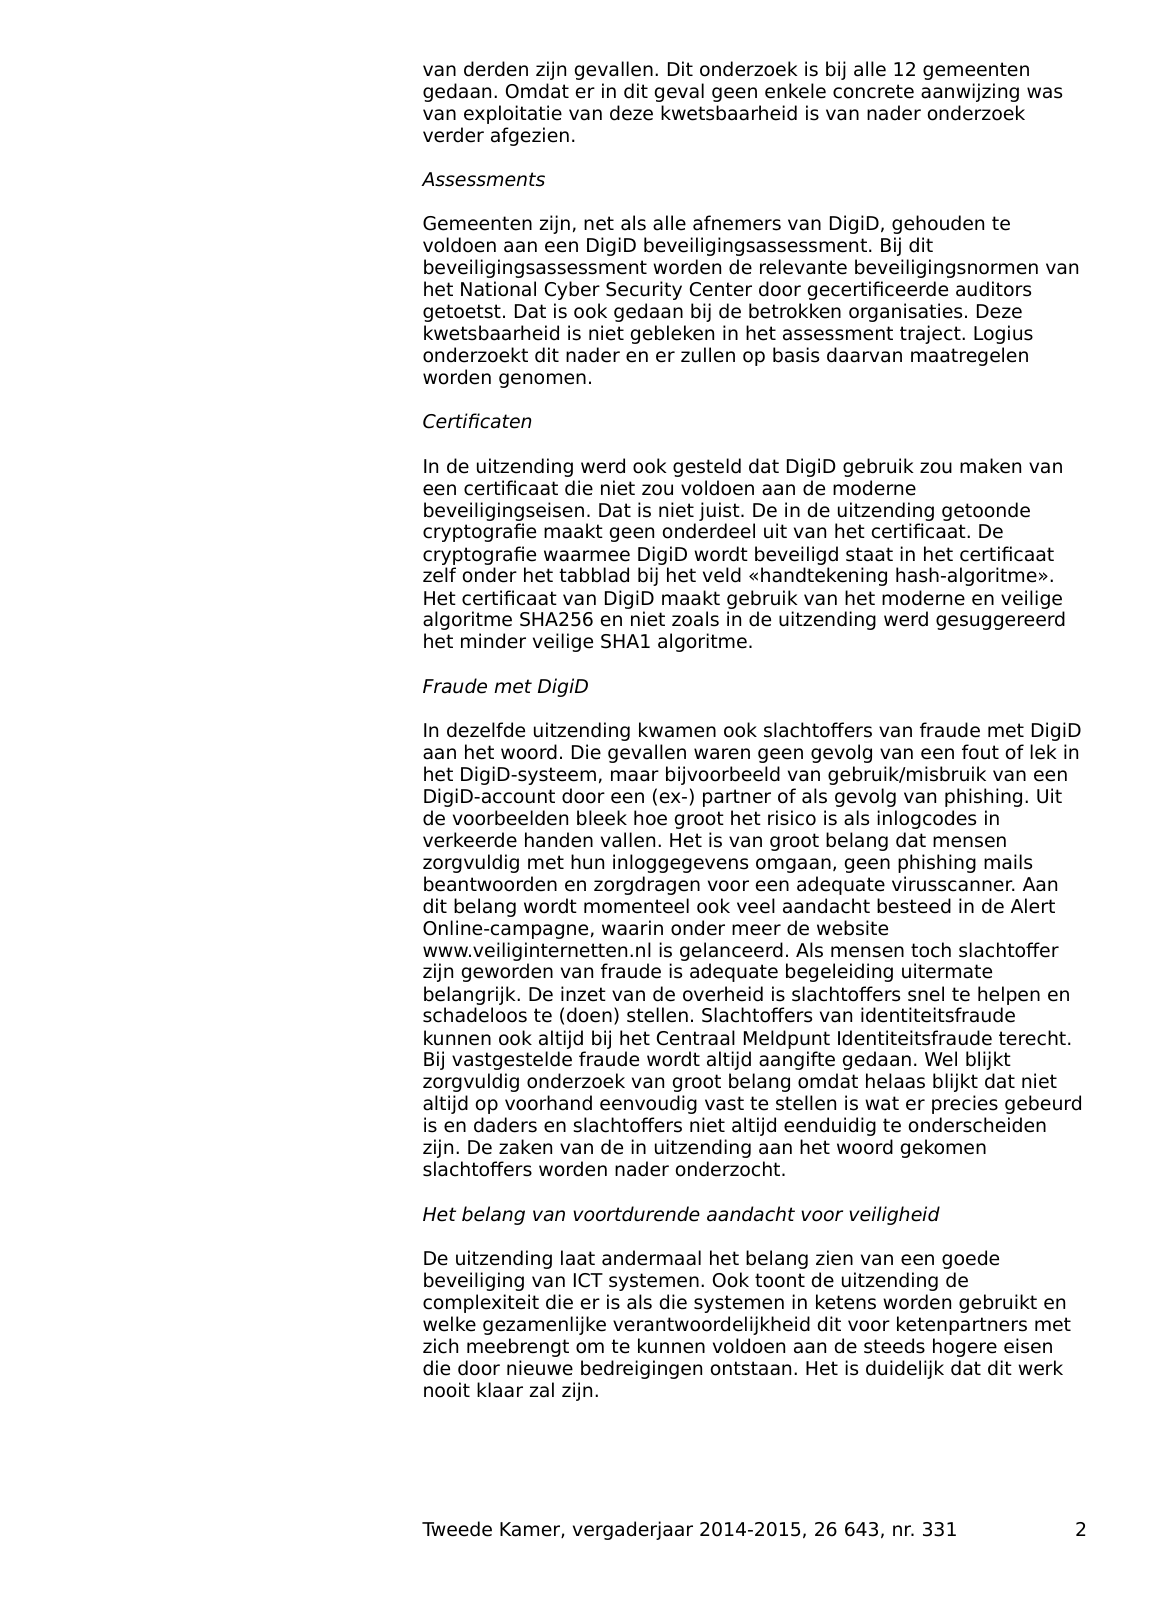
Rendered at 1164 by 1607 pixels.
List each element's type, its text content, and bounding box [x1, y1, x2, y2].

subtitle Het belang van voortdurende aandacht voor veiligheid [422, 1203, 1087, 1225]
text van derden zijn gevallen. Dit onderzoek is bij alle 12 gemeenten gedaan. Omdat er in dit geval geen enkele concrete aanwijzing was van exploitatie van deze kwetsbaarheid is van nader onderzoek verder afgezien. [422, 59, 1087, 147]
text In dezelfde uitzending kwamen ook slachtoffers van fraude met DigiD aan het woord. Die gevallen waren geen gevolg van een fout of lek in het DigiD-systeem, maar bijvoorbeeld van gebruik/misbruik van een DigiD-account door een (ex-) partner of als gevolg van phishing. Uit de voorbeelden bleek hoe groot het risico is als inlogcodes in verkeerde handen vallen. Het is van groot belang dat mensen zorgvuldig met hun inloggegevens omgaan, geen phishing mails beantwoorden en zorgdragen voor een adequate virusscanner. Aan dit belang wordt momenteel ook veel aandacht besteed in de Alert Online-campagne, waarin onder meer de website www.veiliginternetten.nl is gelanceerd. Als mensen toch slachtoffer zijn geworden van fraude is adequate begeleiding uitermate belangrijk. De inzet van de overheid is slachtoffers snel te helpen en schadeloos te (doen) stellen. Slachtoffers van identiteitsfraude kunnen ook altijd bij het Centraal Meldpunt Identiteitsfraude terecht. Bij vastgestelde fraude wordt altijd aangifte gedaan. Wel blijkt zorgvuldig onderzoek van groot belang omdat helaas blijkt dat niet altijd op voorhand eenvoudig vast te stellen is wat er precies gebeurd is en daders en slachtoffers niet altijd eenduidig te onderscheiden zijn. De zaken van de in uitzending aan het woord gekomen slachtoffers worden nader onderzocht. [422, 720, 1087, 1181]
subtitle Assessments [422, 169, 1087, 191]
text De uitzending laat andermaal het belang zien van een goede beveiliging van ICT systemen. Ook toont de uitzending de complexiteit die er is als die systemen in ketens worden gebruikt en welke gezamenlijke verantwoordelijkheid dit voor ketenpartners met zich meebrengt om te kunnen voldoen aan de steeds hogere eisen die door nieuwe bedreigingen ontstaan. Het is duidelijk dat dit werk nooit klaar zal zijn. [422, 1248, 1087, 1401]
subtitle Fraude met DigiD [422, 676, 1087, 697]
text In de uitzending werd ook gesteld dat DigiD gebruik zou maken van een certificaat die niet zou voldoen aan de moderne beveiligingseisen. Dat is niet juist. De in de uitzending getoonde cryptografie maakt geen onderdeel uit van het certificaat. De cryptografie waarmee DigiD wordt beveiligd staat in het certificaat zelf onder het tabblad bij het veld «handtekening hash-algoritme». Het certificaat van DigiD maakt gebruik van het moderne en veilige algoritme SHA256 en niet zoals in de uitzending werd gesuggereerd het minder veilige SHA1 algoritme. [422, 456, 1087, 653]
text Gemeenten zijn, net als alle afnemers van DigiD, gehouden te voldoen aan een DigiD beveiligingsassessment. Bij dit beveiligingsassessment worden de relevante beveiligingsnormen van het National Cyber Security Center door gecertificeerde auditors getoetst. Dat is ook gedaan bij de betrokken organisaties. Deze kwetsbaarheid is niet gebleken in het assessment traject. Logius onderzoekt dit nader en er zullen op basis daarvan maatregelen worden genomen. [422, 213, 1087, 389]
subtitle Certificaten [422, 411, 1087, 433]
